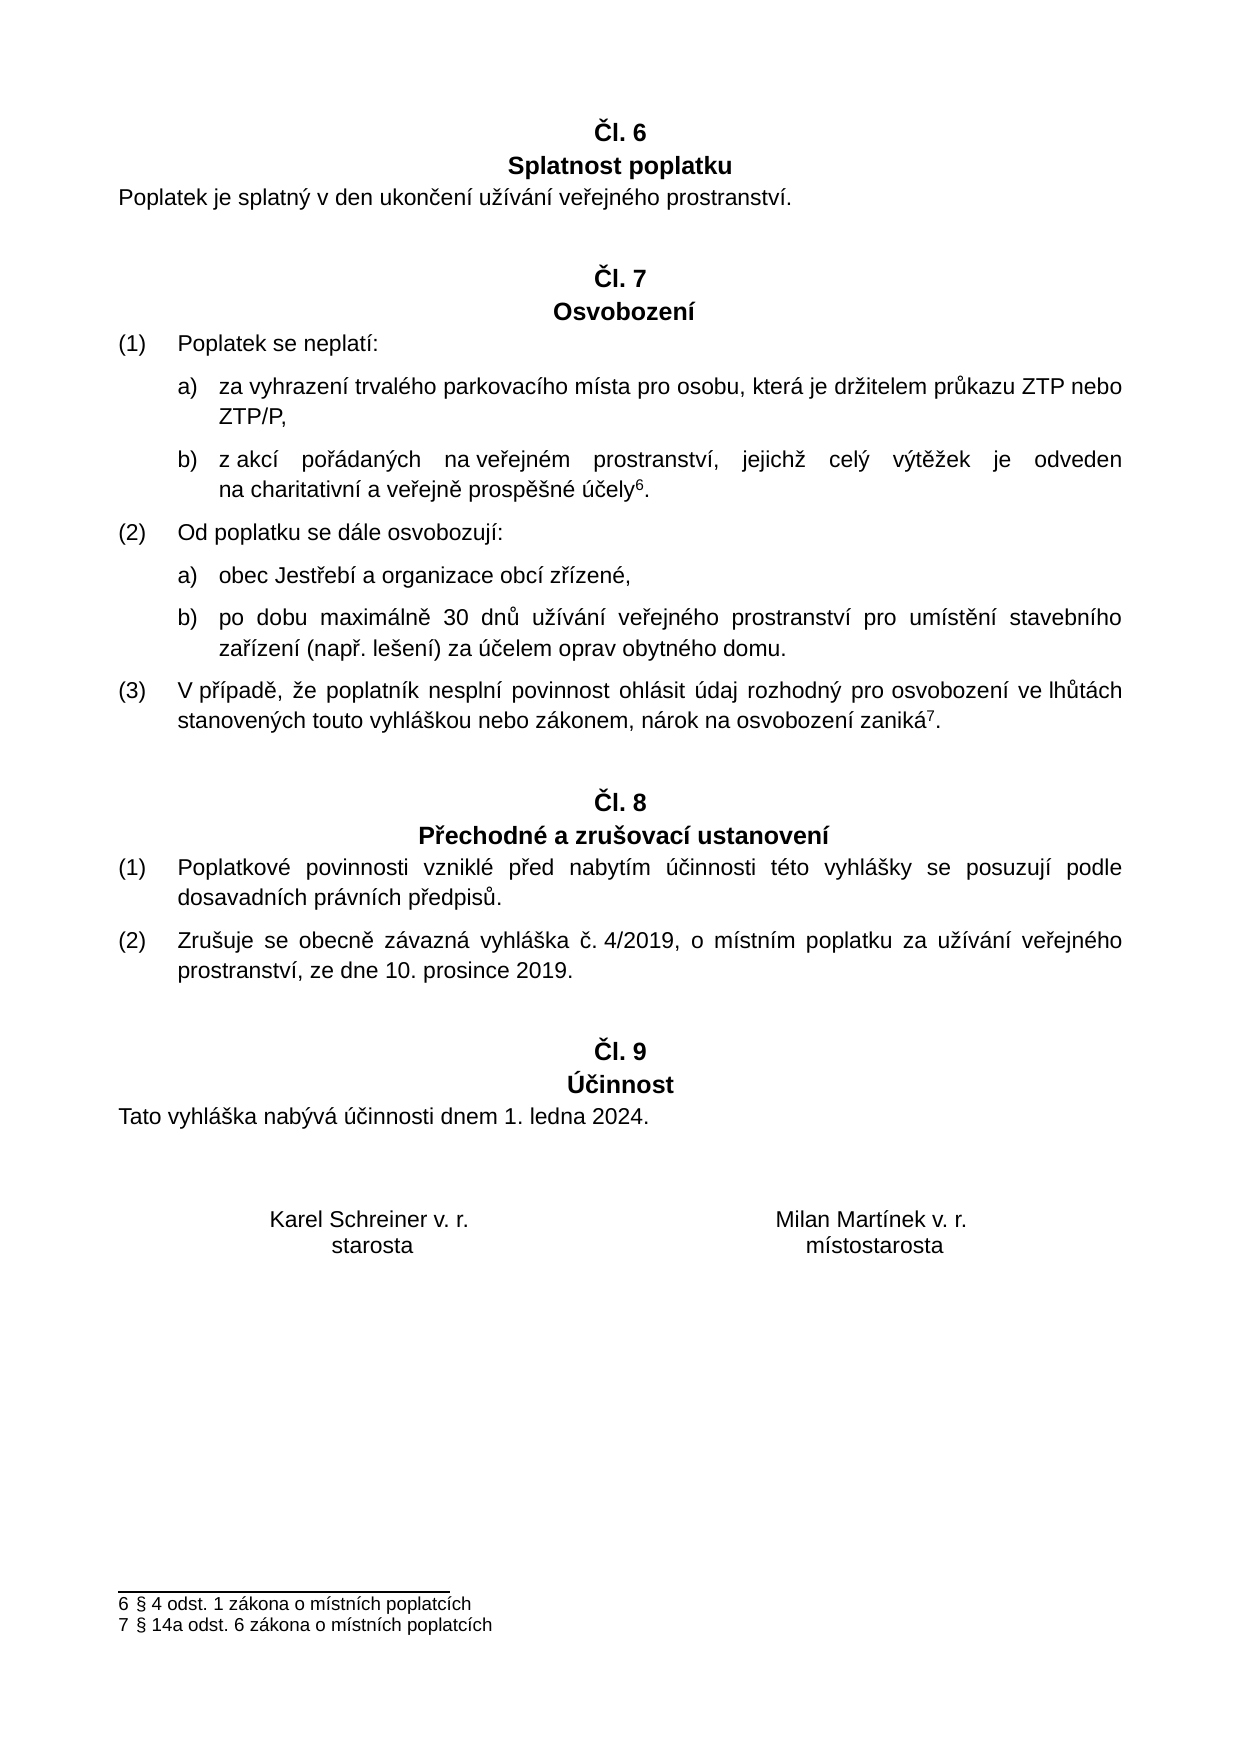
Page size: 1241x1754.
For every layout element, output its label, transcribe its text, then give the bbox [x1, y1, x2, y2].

list po dobu maximálně 30 dnů užívání veřejného prostranství pro umístění stavebního zařízení (např. lešení) za účelem oprav obytného domu. [177, 604, 1122, 661]
list z akcí pořádaných na veřejném prostranství, jejichž celý výtěžek je odveden na charitativní a veřejně prospěšné účely. [177, 446, 1122, 503]
text Poplatek je splatný v den ukončení užívání veřejného prostranství. [118, 184, 1122, 211]
list § 14a odst. 6 zákona o místních poplatcích [118, 1614, 1122, 1635]
list za vyhrazení trvalého parkovacího místa pro osobu, která je držitelem průkazu ZTP nebo ZTP/P, [177, 373, 1122, 430]
list obec Jestřebí a organizace obcí zřízené, [177, 562, 1122, 588]
list Poplatkové povinnosti vzniklé před nabytím účinnosti této vyhlášky se posuzují podle dosavadních právních předpisů. [118, 854, 1122, 910]
table_cell [118, 1264, 620, 1382]
table_header Milan Martínek v. r. místostarosta [620, 1146, 1122, 1264]
list Poplatek se neplatí: [118, 330, 1122, 357]
table_cell [620, 1264, 1122, 1382]
subtitle Čl. 8 Přechodné a zrušovací ustanovení [118, 788, 1122, 849]
table_header Karel Schreiner v. r. starosta [118, 1146, 620, 1264]
list Zrušuje se obecně závazná vyhláška č. 4/2019, o místním poplatku za užívání veřejného prostranství, ze dne 10. prosince 2019. [118, 927, 1122, 983]
text Tato vyhláška nabývá účinnosti dnem 1. ledna 2024. [118, 1103, 1122, 1129]
list § 4 odst. 1 zákona o místních poplatcích [118, 1592, 1122, 1614]
subtitle Čl. 6 Splatnost poplatku [118, 118, 1122, 180]
subtitle Čl. 9 Účinnost [118, 1037, 1122, 1099]
list V případě, že poplatník nesplní povinnost ohlásit údaj rozhodný pro osvobození ve lhůtách stanovených touto vyhláškou nebo zákonem, nárok na osvobození zaniká. [118, 677, 1122, 734]
subtitle Čl. 7 Osvobození [118, 264, 1122, 326]
list Od poplatku se dále osvobozují: [118, 519, 1122, 545]
